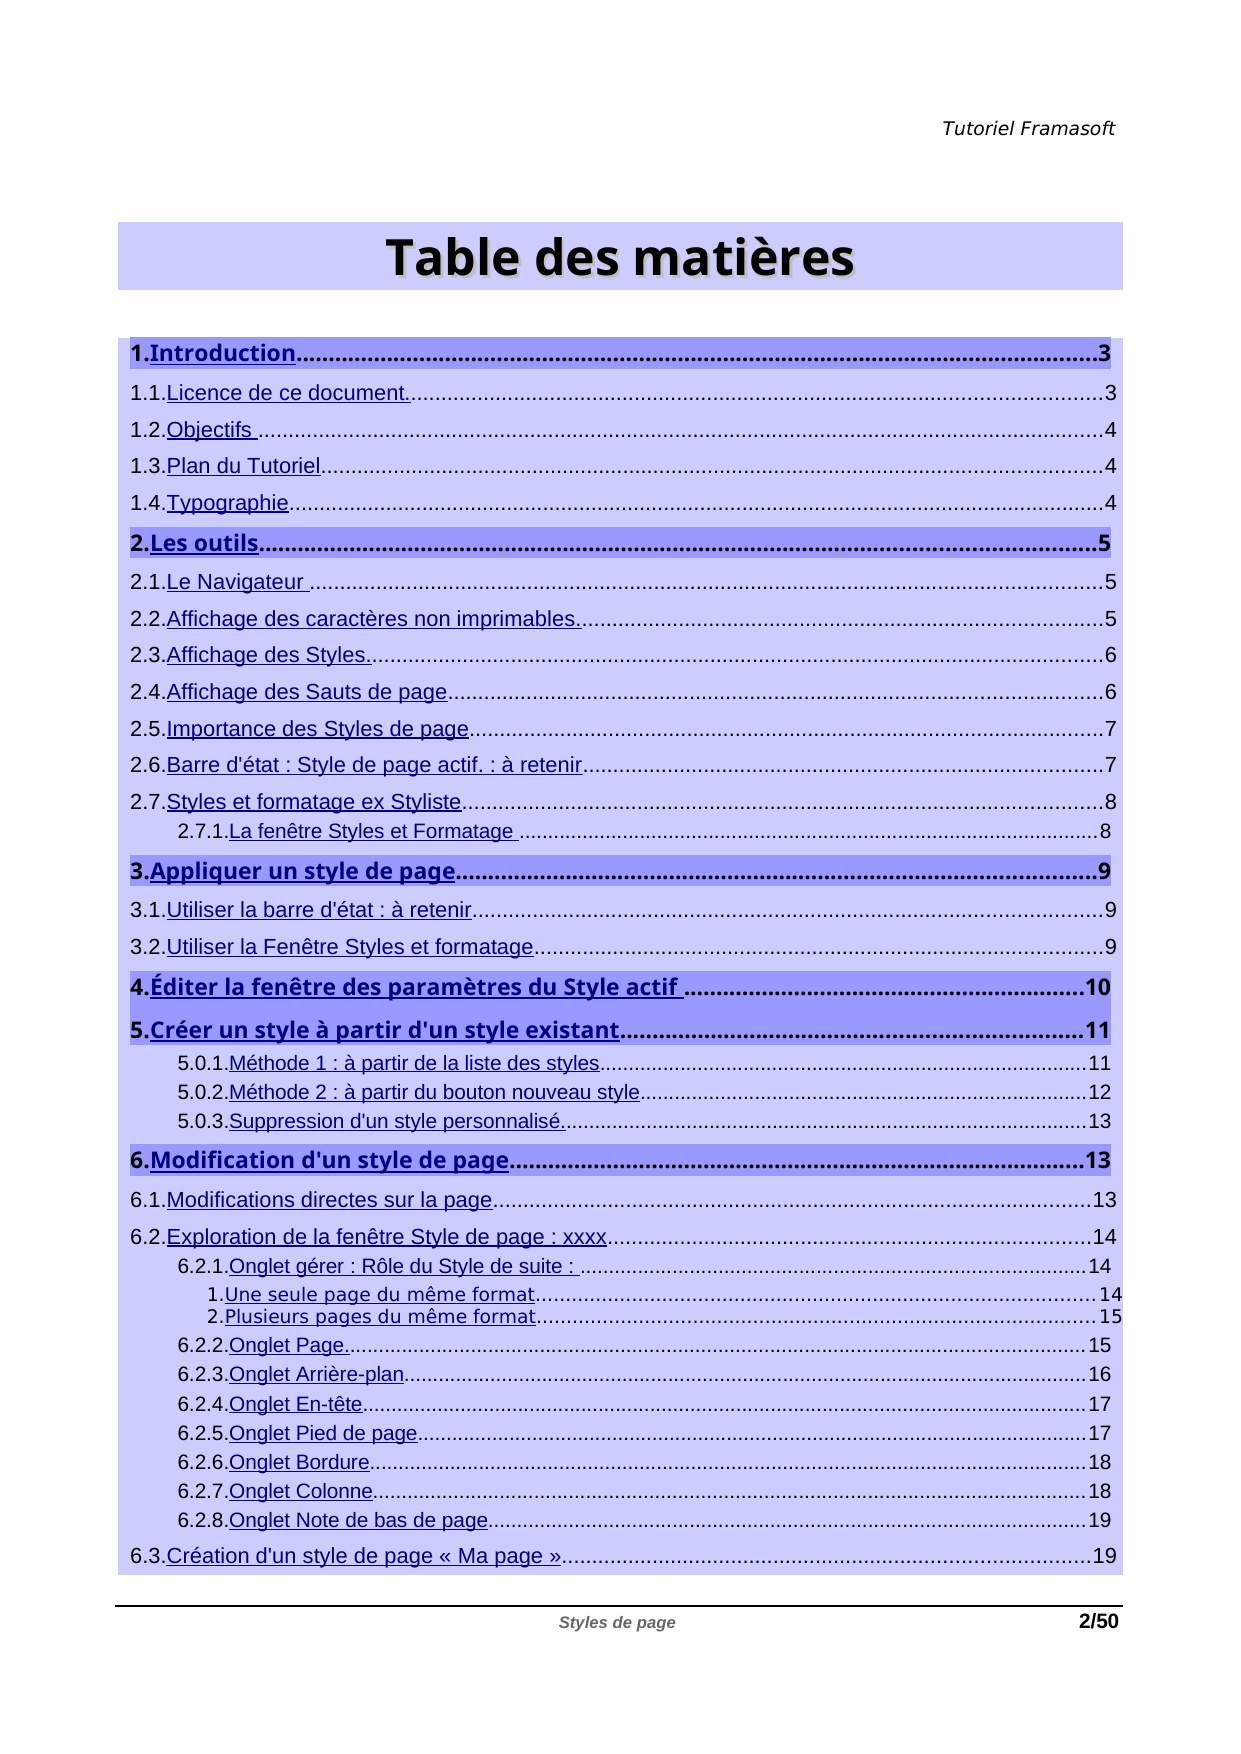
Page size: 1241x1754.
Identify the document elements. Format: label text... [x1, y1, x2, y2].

text 1.1.Licence de ce document. 3 [130, 380, 1117, 405]
text 5.0.1.Méthode 1 : à partir de la liste des styles 11 [177, 1051, 1111, 1074]
subtitle Table des matières [118, 222, 1123, 290]
text 1.3.Plan du Tutoriel 4 [130, 453, 1117, 478]
text 6.1.Modifications directes sur la page 13 [130, 1187, 1117, 1212]
text 2.4.Affichage des Sauts de page 6 [130, 679, 1117, 704]
text 5.0.2.Méthode 2 : à partir du bouton nouveau style 12 [177, 1080, 1111, 1103]
text 2.5.Importance des Styles de page 7 [130, 716, 1117, 741]
text 2.Plusieurs pages du même format 15 [207, 1306, 1123, 1328]
text 2.6.Barre d'état : Style de page actif. : à retenir 7 [130, 752, 1117, 777]
text 6.2.3.Onglet Arrière-plan 16 [177, 1363, 1111, 1386]
text 2.2.Affichage des caractères non imprimables. 5 [130, 606, 1117, 631]
text 6.2.Exploration de la fenêtre Style de page : xxxx 14 [130, 1224, 1117, 1249]
text 6.2.2.Onglet Page. 15 [177, 1334, 1111, 1357]
text 2.3.Affichage des Styles. 6 [130, 643, 1117, 668]
text 1.Une seule page du même format 14 [207, 1284, 1123, 1306]
text 1.4.Typographie 4 [130, 490, 1117, 515]
text 6.2.5.Onglet Pied de page 17 [177, 1421, 1111, 1444]
text 5.0.3.Suppression d'un style personnalisé. 13 [177, 1109, 1111, 1133]
text 2.7.1.La fenêtre Styles et Formatage 8 [177, 820, 1111, 843]
text 6.3.Création d'un style de page « Ma page » 19 [130, 1544, 1117, 1569]
text 3.2.Utiliser la Fenêtre Styles et formatage 9 [130, 934, 1117, 959]
text 1.2.Objectifs 4 [130, 417, 1117, 442]
text 3.1.Utiliser la barre d'état : à retenir 9 [130, 898, 1117, 923]
text 6.2.1.Onglet gérer : Rôle du Style de suite : 14 [177, 1255, 1111, 1278]
text 6.2.4.Onglet En-tête 17 [177, 1392, 1111, 1415]
text 6.2.8.Onglet Note de bas de page 19 [177, 1509, 1111, 1532]
text 6.2.7.Onglet Colonne 18 [177, 1480, 1111, 1503]
text 2.1.Le Navigateur 5 [130, 570, 1117, 594]
text 6.2.6.Onglet Bordure 18 [177, 1451, 1111, 1474]
text 2.7.Styles et formatage ex Styliste 8 [130, 789, 1117, 814]
